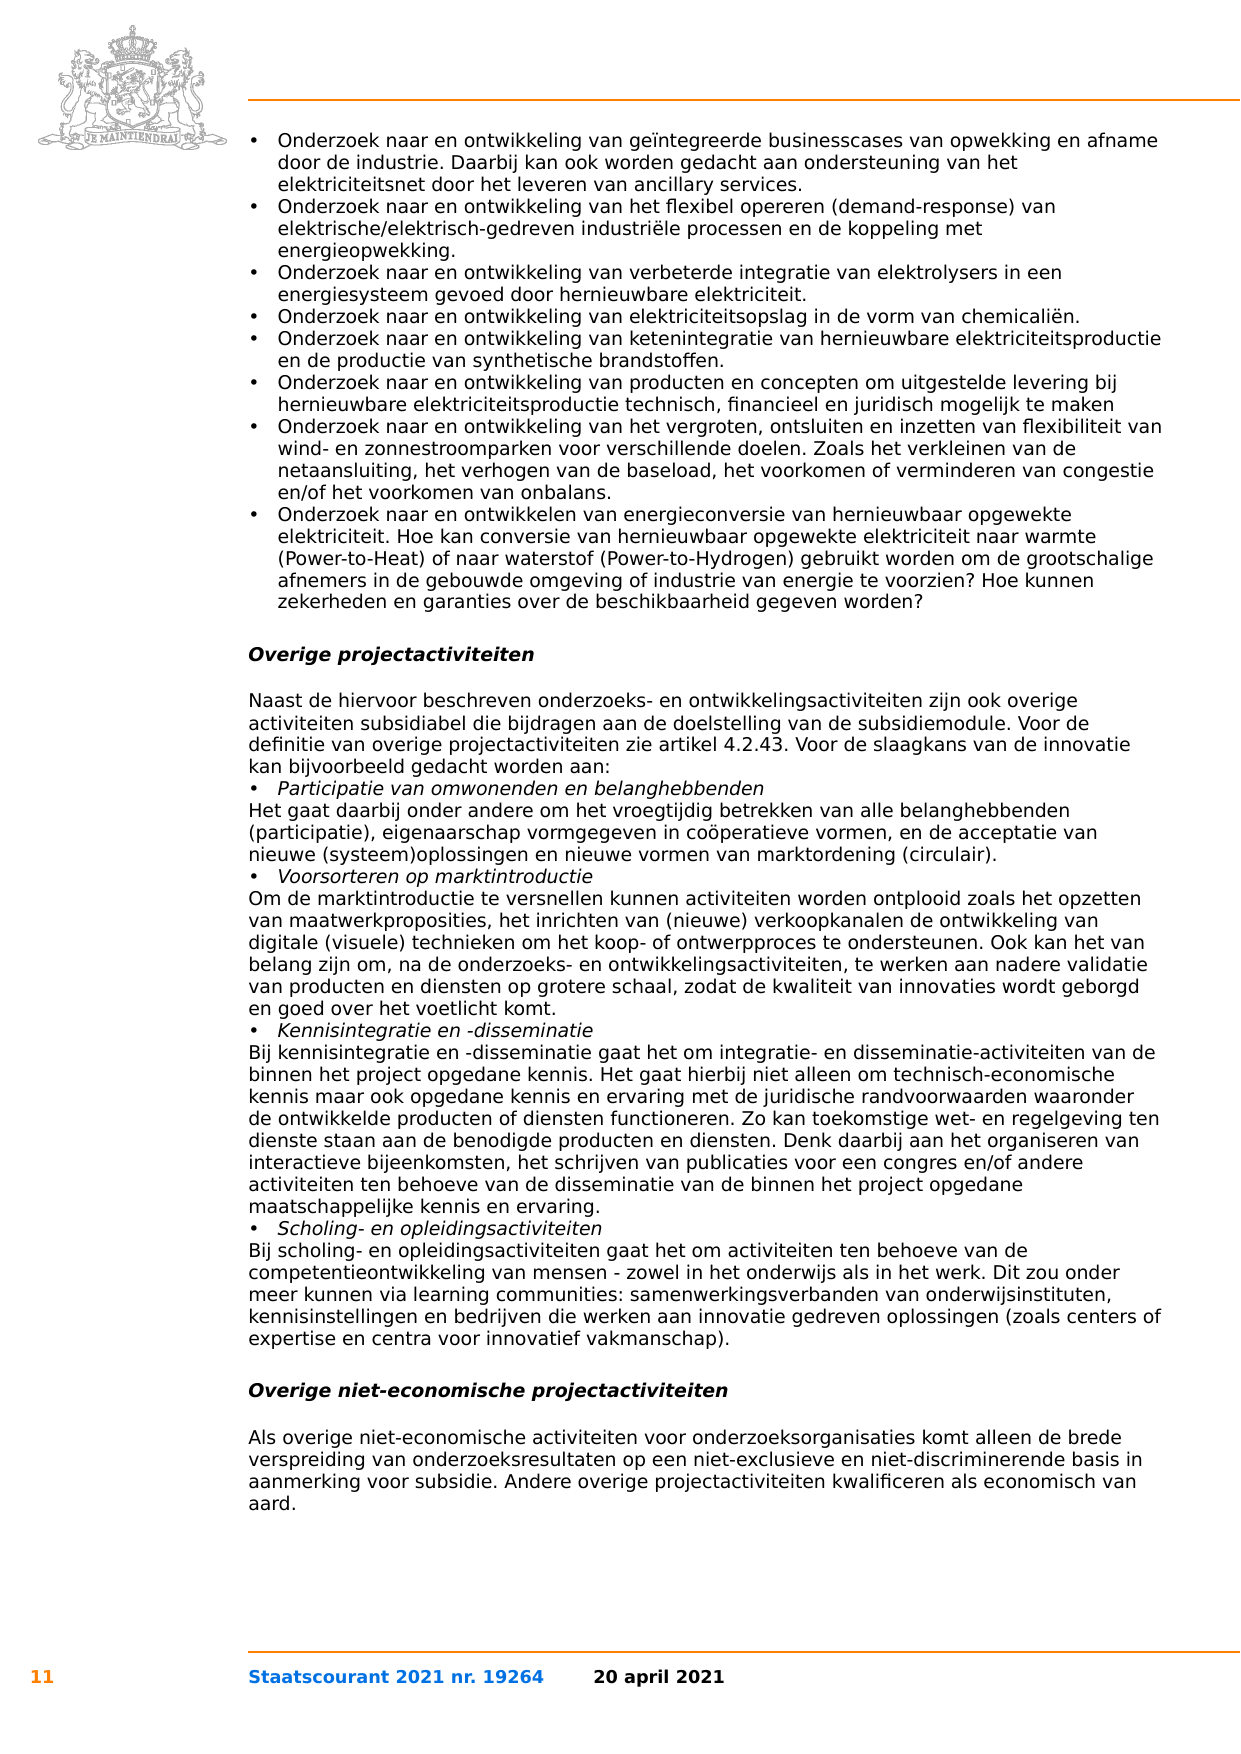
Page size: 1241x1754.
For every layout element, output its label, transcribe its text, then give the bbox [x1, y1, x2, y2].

text Naast de hiervoor beschreven onderzoeks- en ontwikkelingsactiviteiten zijn ook overige activiteiten subsidiabel die bijdragen aan de doelstelling van de subsidiemodule. Voor de definitie van overige projectactiviteiten zie artikel 4.2.43. Voor de slaagkans van de innovatie kan bijvoorbeeld gedacht worden aan: [248, 690, 1163, 778]
text • Onderzoek naar en ontwikkeling van het flexibel opereren (demand-response) van elektrische/elektrisch-gedreven industriële processen en de koppeling met energieopwekking. [248, 196, 1163, 262]
text Als overige niet-economische activiteiten voor onderzoeksorganisaties komt alleen de brede verspreiding van onderzoeksresultaten op een niet-exclusieve en niet-discriminerende basis in aanmerking voor subsidie. Andere overige projectactiviteiten kwalificeren als economisch van aard. [248, 1427, 1163, 1515]
text • Onderzoek naar en ontwikkeling van ketenintegratie van hernieuwbare elektriciteitsproductie en de productie van synthetische brandstoffen. [248, 328, 1163, 372]
text Het gaat daarbij onder andere om het vroegtijdig betrekken van alle belanghebbenden (participatie), eigenaarschap vormgegeven in coöperatieve vormen, en de acceptatie van nieuwe (systeem)oplossingen en nieuwe vormen van marktordening (circulair). [248, 800, 1163, 866]
subtitle Overige projectactiviteiten [248, 643, 1163, 665]
subtitle Overige niet-economische projectactiviteiten [248, 1380, 1163, 1402]
text • Voorsorteren op marktintroductie [248, 866, 1163, 888]
text • Onderzoek naar en ontwikkeling van geïntegreerde businesscases van opwekking en afname door de industrie. Daarbij kan ook worden gedacht aan ondersteuning van het elektriciteitsnet door het leveren van ancillary services. [248, 130, 1163, 196]
text • Participatie van omwonenden en belanghebbenden [248, 778, 1163, 800]
text • Onderzoek naar en ontwikkeling van elektriciteitsopslag in de vorm van chemicaliën. [248, 306, 1163, 328]
text • Kennisintegratie en -disseminatie [248, 1020, 1163, 1042]
text Om de marktintroductie te versnellen kunnen activiteiten worden ontplooid zoals het opzetten van maatwerkproposities, het inrichten van (nieuwe) verkoopkanalen de ontwikkeling van digitale (visuele) technieken om het koop- of ontwerpproces te ondersteunen. Ook kan het van belang zijn om, na de onderzoeks- en ontwikkelingsactiviteiten, te werken aan nadere validatie van producten en diensten op grotere schaal, zodat de kwaliteit van innovaties wordt geborgd en goed over het voetlicht komt. [248, 888, 1163, 1020]
text • Onderzoek naar en ontwikkeling van het vergroten, ontsluiten en inzetten van flexibiliteit van wind- en zonnestroomparken voor verschillende doelen. Zoals het verkleinen van de netaansluiting, het verhogen van de baseload, het voorkomen of verminderen van congestie en/of het voorkomen van onbalans. [248, 416, 1163, 503]
text Bij scholing- en opleidingsactiviteiten gaat het om activiteiten ten behoeve van de competentieontwikkeling van mensen - zowel in het onderwijs als in het werk. Dit zou onder meer kunnen via learning communities: samenwerkingsverbanden van onderwijsinstituten, kennisinstellingen en bedrijven die werken aan innovatie gedreven oplossingen (zoals centers of expertise en centra voor innovatief vakmanschap). [248, 1240, 1163, 1350]
text • Onderzoek naar en ontwikkeling van verbeterde integratie van elektrolysers in een energiesysteem gevoed door hernieuwbare elektriciteit. [248, 262, 1163, 306]
text Bij kennisintegratie en -disseminatie gaat het om integratie- en disseminatie-activiteiten van de binnen het project opgedane kennis. Het gaat hierbij niet alleen om technisch-economische kennis maar ook opgedane kennis en ervaring met de juridische randvoorwaarden waaronder de ontwikkelde producten of diensten functioneren. Zo kan toekomstige wet- en regelgeving ten dienste staan aan de benodigde producten en diensten. Denk daarbij aan het organiseren van interactieve bijeenkomsten, het schrijven van publicaties voor een congres en/of andere activiteiten ten behoeve van de disseminatie van de binnen het project opgedane maatschappelijke kennis en ervaring. [248, 1042, 1163, 1218]
text • Onderzoek naar en ontwikkelen van energieconversie van hernieuwbaar opgewekte elektriciteit. Hoe kan conversie van hernieuwbaar opgewekte elektriciteit naar warmte (Power-to-Heat) of naar waterstof (Power-to-Hydrogen) gebruikt worden om de grootschalige afnemers in de gebouwde omgeving of industrie van energie te voorzien? Hoe kunnen zekerheden en garanties over de beschikbaarheid gegeven worden? [248, 503, 1163, 613]
text • Scholing- en opleidingsactiviteiten [248, 1218, 1163, 1240]
picture [38, 25, 227, 150]
text • Onderzoek naar en ontwikkeling van producten en concepten om uitgestelde levering bij hernieuwbare elektriciteitsproductie technisch, financieel en juridisch mogelijk te maken [248, 372, 1163, 416]
